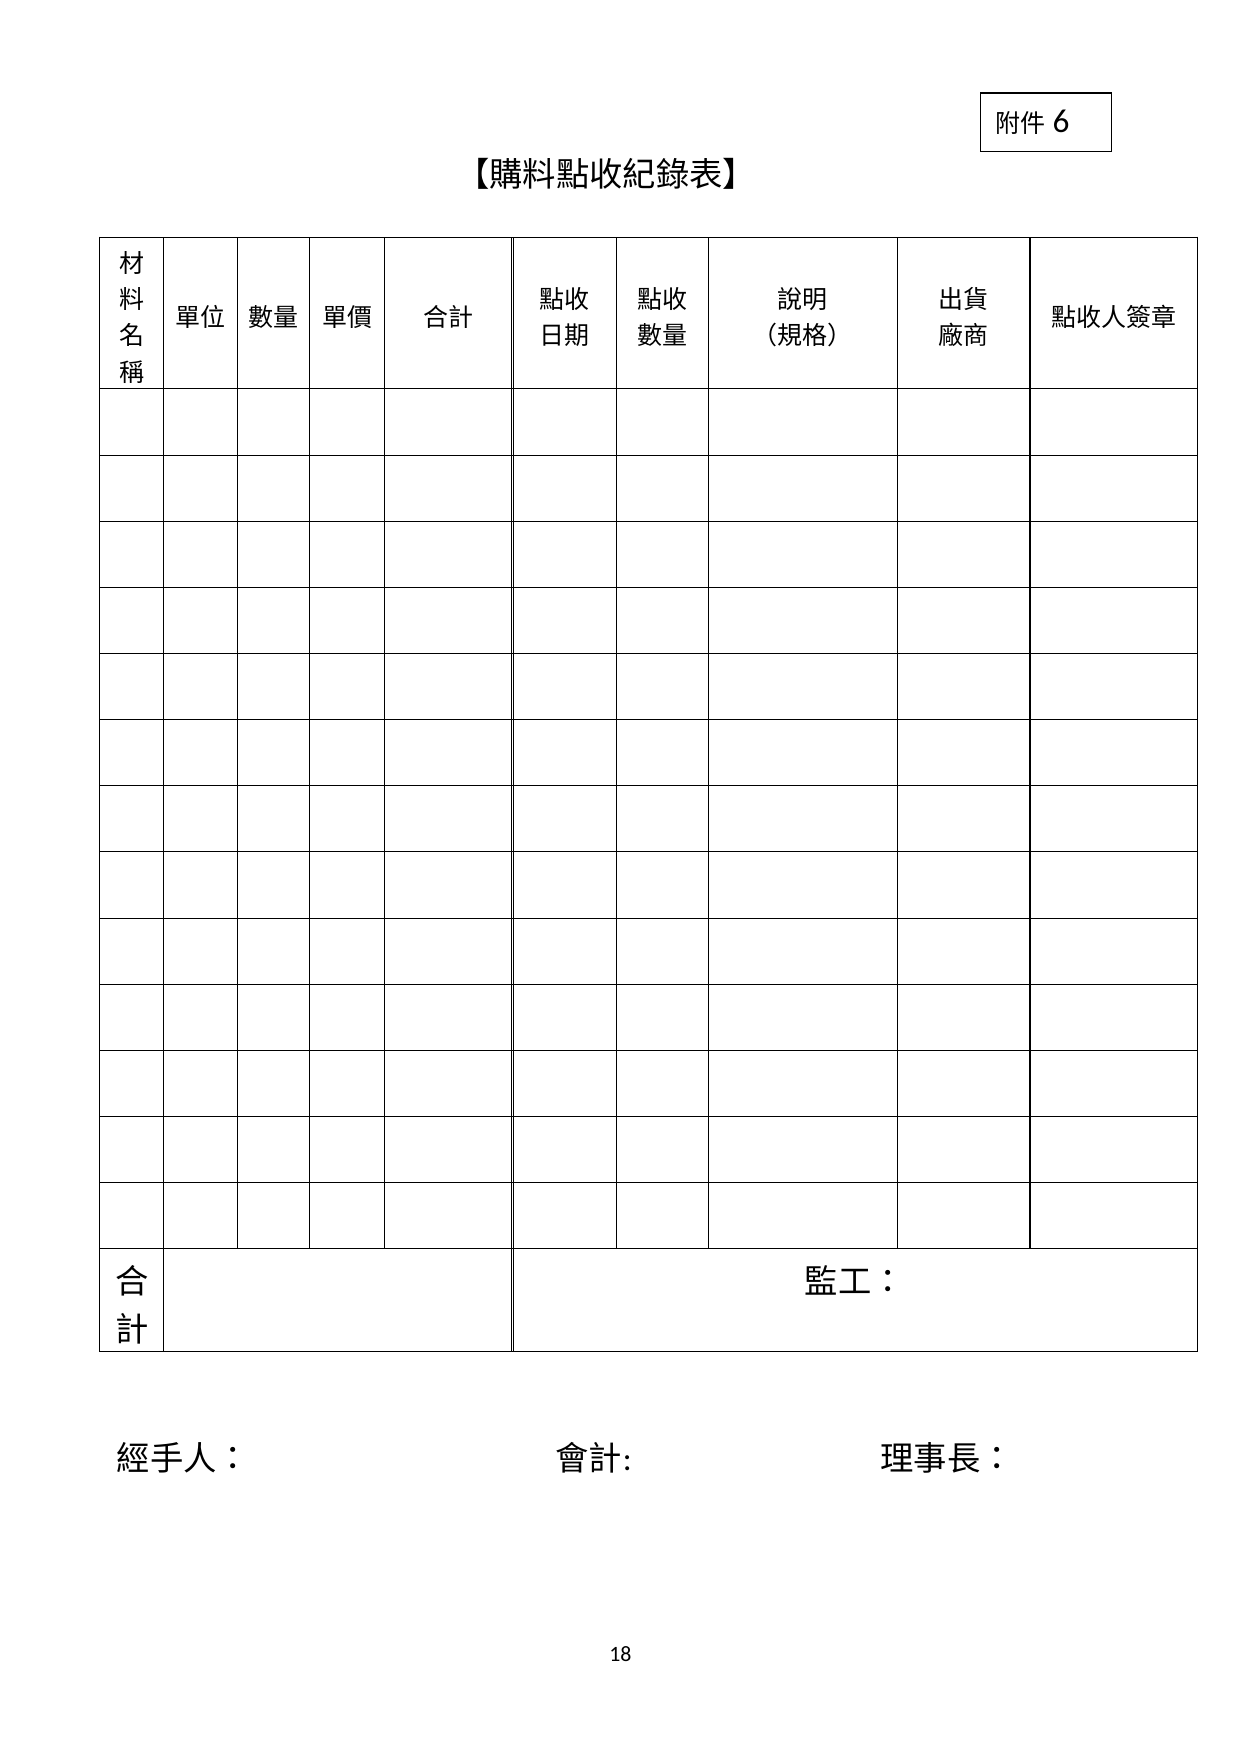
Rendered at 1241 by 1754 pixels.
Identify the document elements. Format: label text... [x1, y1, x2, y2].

table_cell [385, 1183, 511, 1248]
table_cell [709, 522, 897, 587]
table_cell [514, 919, 616, 983]
table_cell [100, 1051, 163, 1116]
table_cell [164, 852, 237, 917]
table_cell [385, 786, 511, 851]
table_cell [385, 1117, 511, 1182]
table_cell [164, 919, 237, 983]
table_cell [709, 919, 897, 983]
table_cell [385, 389, 511, 454]
table_header 點收人簽章 [1031, 238, 1197, 388]
table_cell [310, 985, 384, 1049]
table_cell [238, 588, 309, 653]
table_cell [385, 588, 511, 653]
table_cell [709, 654, 897, 719]
table_cell [617, 720, 708, 785]
table_cell [385, 852, 511, 917]
table_cell [164, 654, 237, 719]
table_header 點收 數量 [617, 238, 708, 388]
table_cell [514, 985, 616, 1049]
table_cell [617, 1051, 708, 1116]
table_header 單位 [164, 238, 237, 388]
table_cell [617, 852, 708, 917]
table_cell [100, 852, 163, 917]
table_cell [100, 588, 163, 653]
table_cell [709, 389, 897, 454]
table_cell [709, 786, 897, 851]
table_cell [100, 654, 163, 719]
table_cell [1031, 720, 1197, 785]
table_cell [514, 654, 616, 719]
table_cell [100, 389, 163, 454]
table_cell [898, 522, 1029, 587]
table_cell [617, 389, 708, 454]
table_cell [1031, 522, 1197, 587]
table_header 單價 [310, 238, 384, 388]
table_cell [164, 522, 237, 587]
table_cell [1031, 456, 1197, 521]
table_cell [617, 1117, 708, 1182]
table_cell [1031, 588, 1197, 653]
table_header 出貨 廠商 [898, 238, 1029, 388]
table_cell [100, 1117, 163, 1182]
table_cell [100, 985, 163, 1049]
table_cell [310, 1051, 384, 1116]
table_cell [1031, 1117, 1197, 1182]
table_cell [310, 1183, 384, 1248]
table_cell [164, 588, 237, 653]
table_cell [1031, 919, 1197, 983]
table_cell [385, 985, 511, 1049]
table_cell [709, 588, 897, 653]
table_cell [898, 588, 1029, 653]
table_cell [164, 1249, 309, 1351]
table_cell [514, 1051, 616, 1116]
table_cell [709, 720, 897, 785]
table_cell [617, 588, 708, 653]
table_cell [1031, 1183, 1197, 1248]
table_cell [310, 456, 384, 521]
table_cell [164, 786, 237, 851]
table_cell [709, 456, 897, 521]
table_cell [310, 389, 384, 454]
table_cell [238, 1117, 309, 1182]
table_cell [514, 1183, 616, 1248]
table_cell [164, 1117, 237, 1182]
table_cell [310, 588, 384, 653]
table_cell [238, 389, 309, 454]
text 【購料點收紀錄表】 [147, 148, 1064, 196]
table_cell [100, 456, 163, 521]
table_cell 合計 [100, 1249, 163, 1351]
table_cell [385, 456, 511, 521]
table_cell [238, 852, 309, 917]
table_cell [709, 1117, 897, 1182]
table_cell [310, 852, 384, 917]
table_cell [100, 786, 163, 851]
table_cell [617, 654, 708, 719]
table_cell [164, 1051, 237, 1116]
table_cell [238, 786, 309, 851]
table_cell [709, 852, 897, 917]
table_cell [238, 1051, 309, 1116]
table_cell [1031, 1051, 1197, 1116]
table_header 數量 [238, 238, 309, 388]
table_cell [898, 1183, 1029, 1248]
table_cell [310, 522, 384, 587]
table_cell [617, 919, 708, 983]
table_cell [238, 720, 309, 785]
table_header 點收 日期 [514, 238, 616, 388]
table_cell [898, 852, 1029, 917]
table_cell [514, 852, 616, 917]
table_cell [100, 1183, 163, 1248]
table_cell [164, 456, 237, 521]
table_cell [514, 1117, 616, 1182]
table_header 材料 名稱 [100, 238, 163, 388]
table_cell [898, 720, 1029, 785]
table_cell [898, 654, 1029, 719]
table_cell [898, 1117, 1029, 1182]
table_cell [310, 919, 384, 983]
table_cell [310, 786, 384, 851]
table_header 說明 （規格） [709, 238, 897, 388]
table_cell [310, 1117, 384, 1182]
table_cell [238, 1183, 309, 1248]
table_cell [238, 985, 309, 1049]
table_cell [164, 389, 237, 454]
table_cell [514, 389, 616, 454]
table_header 合計 [385, 238, 511, 388]
table_cell [238, 919, 309, 983]
table_cell [1031, 786, 1197, 851]
table_cell [310, 720, 384, 785]
table_cell [514, 720, 616, 785]
table_cell [385, 919, 511, 983]
table_cell [164, 720, 237, 785]
table_cell [514, 456, 616, 521]
table_cell [898, 1051, 1029, 1116]
table_cell [1031, 654, 1197, 719]
table_cell [310, 1249, 511, 1351]
table_cell [310, 654, 384, 719]
table_cell [1031, 852, 1197, 917]
table_cell [898, 786, 1029, 851]
table_cell [1031, 389, 1197, 454]
table_cell [898, 985, 1029, 1049]
table_cell [617, 1183, 708, 1248]
table_cell [898, 919, 1029, 983]
table_cell [385, 522, 511, 587]
table_cell [514, 522, 616, 587]
table_cell [709, 1051, 897, 1116]
table_cell [709, 1183, 897, 1248]
table_cell [617, 456, 708, 521]
table_cell [164, 1183, 237, 1248]
table_cell [100, 522, 163, 587]
table_cell [164, 985, 237, 1049]
table_cell [898, 456, 1029, 521]
table_cell [898, 389, 1029, 454]
table_cell [385, 720, 511, 785]
table_cell [514, 786, 616, 851]
table_cell [514, 588, 616, 653]
table_cell 監工： [514, 1249, 1197, 1351]
table_cell [1031, 985, 1197, 1049]
table_cell [617, 786, 708, 851]
table_cell [385, 1051, 511, 1116]
table_cell [100, 720, 163, 785]
table_cell [238, 456, 309, 521]
table_cell [238, 654, 309, 719]
table_cell [709, 985, 897, 1049]
table_cell [100, 919, 163, 983]
text 經手人： 會計: 理事長： [117, 1431, 1122, 1479]
table_cell [617, 522, 708, 587]
table_cell [385, 654, 511, 719]
table_cell [238, 522, 309, 587]
table_cell [617, 985, 708, 1049]
